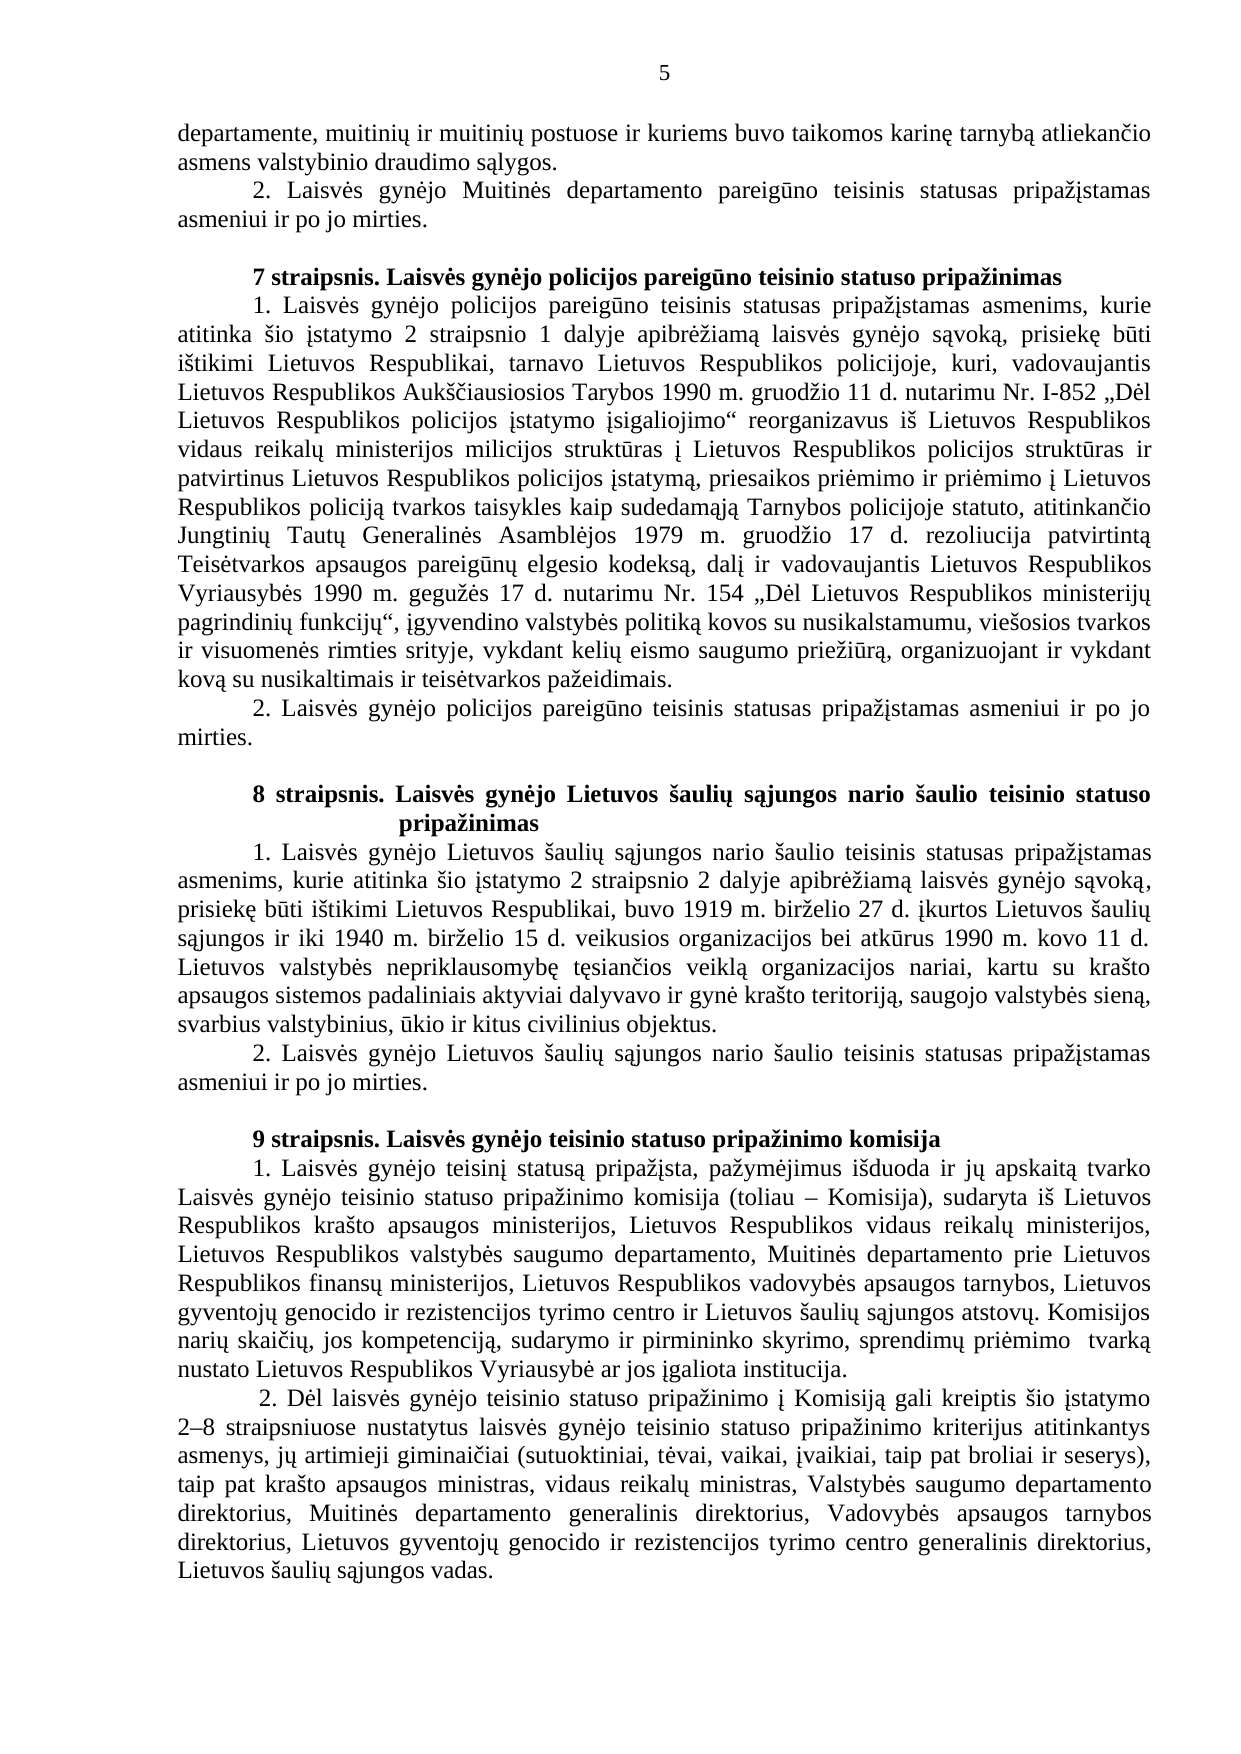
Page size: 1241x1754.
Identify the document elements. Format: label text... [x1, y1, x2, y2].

text 7 straipsnis. Laisvės gynėjo policijos pareigūno teisinio statuso pripažinimas [177, 262, 1152, 291]
text departamente, muitinių ir muitinių postuose ir kuriems buvo taikomos karinę tarnybą atliekančio asmens valstybinio draudimo sąlygos. [177, 118, 1152, 176]
text 2. Laisvės gynėjo policijos pareigūno teisinis statusas pripažįstamas asmeniui ir po jo mirties. [177, 693, 1152, 751]
text 1. Laisvės gynėjo Lietuvos šaulių sąjungos nario šaulio teisinis statusas pripažįstamas asmenims, kurie atitinka šio įstatymo 2 straipsnio 2 dalyje apibrėžiamą laisvės gynėjo sąvoką, prisiekę būti ištikimi Lietuvos Respublikai, buvo 1919 m. birželio 27 d. įkurtos Lietuvos šaulių sąjungos ir iki 1940 m. birželio 15 d. veikusios organizacijos bei atkūrus 1990 m. kovo 11 d. Lietuvos valstybės nepriklausomybę tęsiančios veiklą organizacijos nariai, kartu su krašto apsaugos sistemos padaliniais aktyviai dalyvavo ir gynė krašto teritoriją, saugojo valstybės sieną, svarbius valstybinius, ūkio ir kitus civilinius objektus. [177, 837, 1152, 1038]
text 9 straipsnis. Laisvės gynėjo teisinio statuso pripažinimo komisija [177, 1124, 1152, 1153]
text 2. Laisvės gynėjo Muitinės departamento pareigūno teisinis statusas pripažįstamas asmeniui ir po jo mirties. [177, 176, 1152, 233]
text 8 straipsnis. Laisvės gynėjo Lietuvos šaulių sąjungos nario šaulio teisinio statuso pripažinimas [252, 779, 1152, 837]
text 1. Laisvės gynėjo teisinį statusą pripažįsta, pažymėjimus išduoda ir jų apskaitą tvarko Laisvės gynėjo teisinio statuso pripažinimo komisija (toliau – Komisija), sudaryta iš Lietuvos Respublikos krašto apsaugos ministerijos, Lietuvos Respublikos vidaus reikalų ministerijos, Lietuvos Respublikos valstybės saugumo departamento, Muitinės departamento prie Lietuvos Respublikos finansų ministerijos, Lietuvos Respublikos vadovybės apsaugos tarnybos, Lietuvos gyventojų genocido ir rezistencijos tyrimo centro ir Lietuvos šaulių sąjungos atstovų. Komisijos narių skaičių, jos kompetenciją, sudarymo ir pirmininko skyrimo, sprendimų priėmimo tvarką nustato Lietuvos Respublikos Vyriausybė ar jos įgaliota institucija. [177, 1153, 1152, 1383]
text 1. Laisvės gynėjo policijos pareigūno teisinis statusas pripažįstamas asmenims, kurie atitinka šio įstatymo 2 straipsnio 1 dalyje apibrėžiamą laisvės gynėjo sąvoką, prisiekę būti ištikimi Lietuvos Respublikai, tarnavo Lietuvos Respublikos policijoje, kuri, vadovaujantis Lietuvos Respublikos Aukščiausiosios Tarybos 1990 m. gruodžio 11 d. nutarimu Nr. I-852 „Dėl Lietuvos Respublikos policijos įstatymo įsigaliojimo“ reorganizavus iš Lietuvos Respublikos vidaus reikalų ministerijos milicijos struktūras į Lietuvos Respublikos policijos struktūras ir patvirtinus Lietuvos Respublikos policijos įstatymą, priesaikos priėmimo ir priėmimo į Lietuvos Respublikos policiją tvarkos taisykles kaip sudedamąją Tarnybos policijoje statuto, atitinkančio Jungtinių Tautų Generalinės Asamblėjos 1979 m. gruodžio 17 d. rezoliucija patvirtintą Teisėtvarkos apsaugos pareigūnų elgesio kodeksą, dalį ir vadovaujantis Lietuvos Respublikos Vyriausybės 1990 m. gegužės 17 d. nutarimu Nr. 154 „Dėl Lietuvos Respublikos ministerijų pagrindinių funkcijų“, įgyvendino valstybės politiką kovos su nusikalstamumu, viešosios tvarkos ir visuomenės rimties srityje, vykdant kelių eismo saugumo priežiūrą, organizuojant ir vykdant kovą su nusikaltimais ir teisėtvarkos pažeidimais. [177, 291, 1152, 693]
text 2. Dėl laisvės gynėjo teisinio statuso pripažinimo į Komisiją gali kreiptis šio įstatymo 2–8 straipsniuose nustatytus laisvės gynėjo teisinio statuso pripažinimo kriterijus atitinkantys asmenys, jų artimieji giminaičiai (sutuoktiniai, tėvai, vaikai, įvaikiai, taip pat broliai ir seserys), taip pat krašto apsaugos ministras, vidaus reikalų ministras, Valstybės saugumo departamento direktorius, Muitinės departamento generalinis direktorius, Vadovybės apsaugos tarnybos direktorius, Lietuvos gyventojų genocido ir rezistencijos tyrimo centro generalinis direktorius, Lietuvos šaulių sąjungos vadas. [177, 1383, 1152, 1584]
text 2. Laisvės gynėjo Lietuvos šaulių sąjungos nario šaulio teisinis statusas pripažįstamas asmeniui ir po jo mirties. [177, 1038, 1152, 1096]
